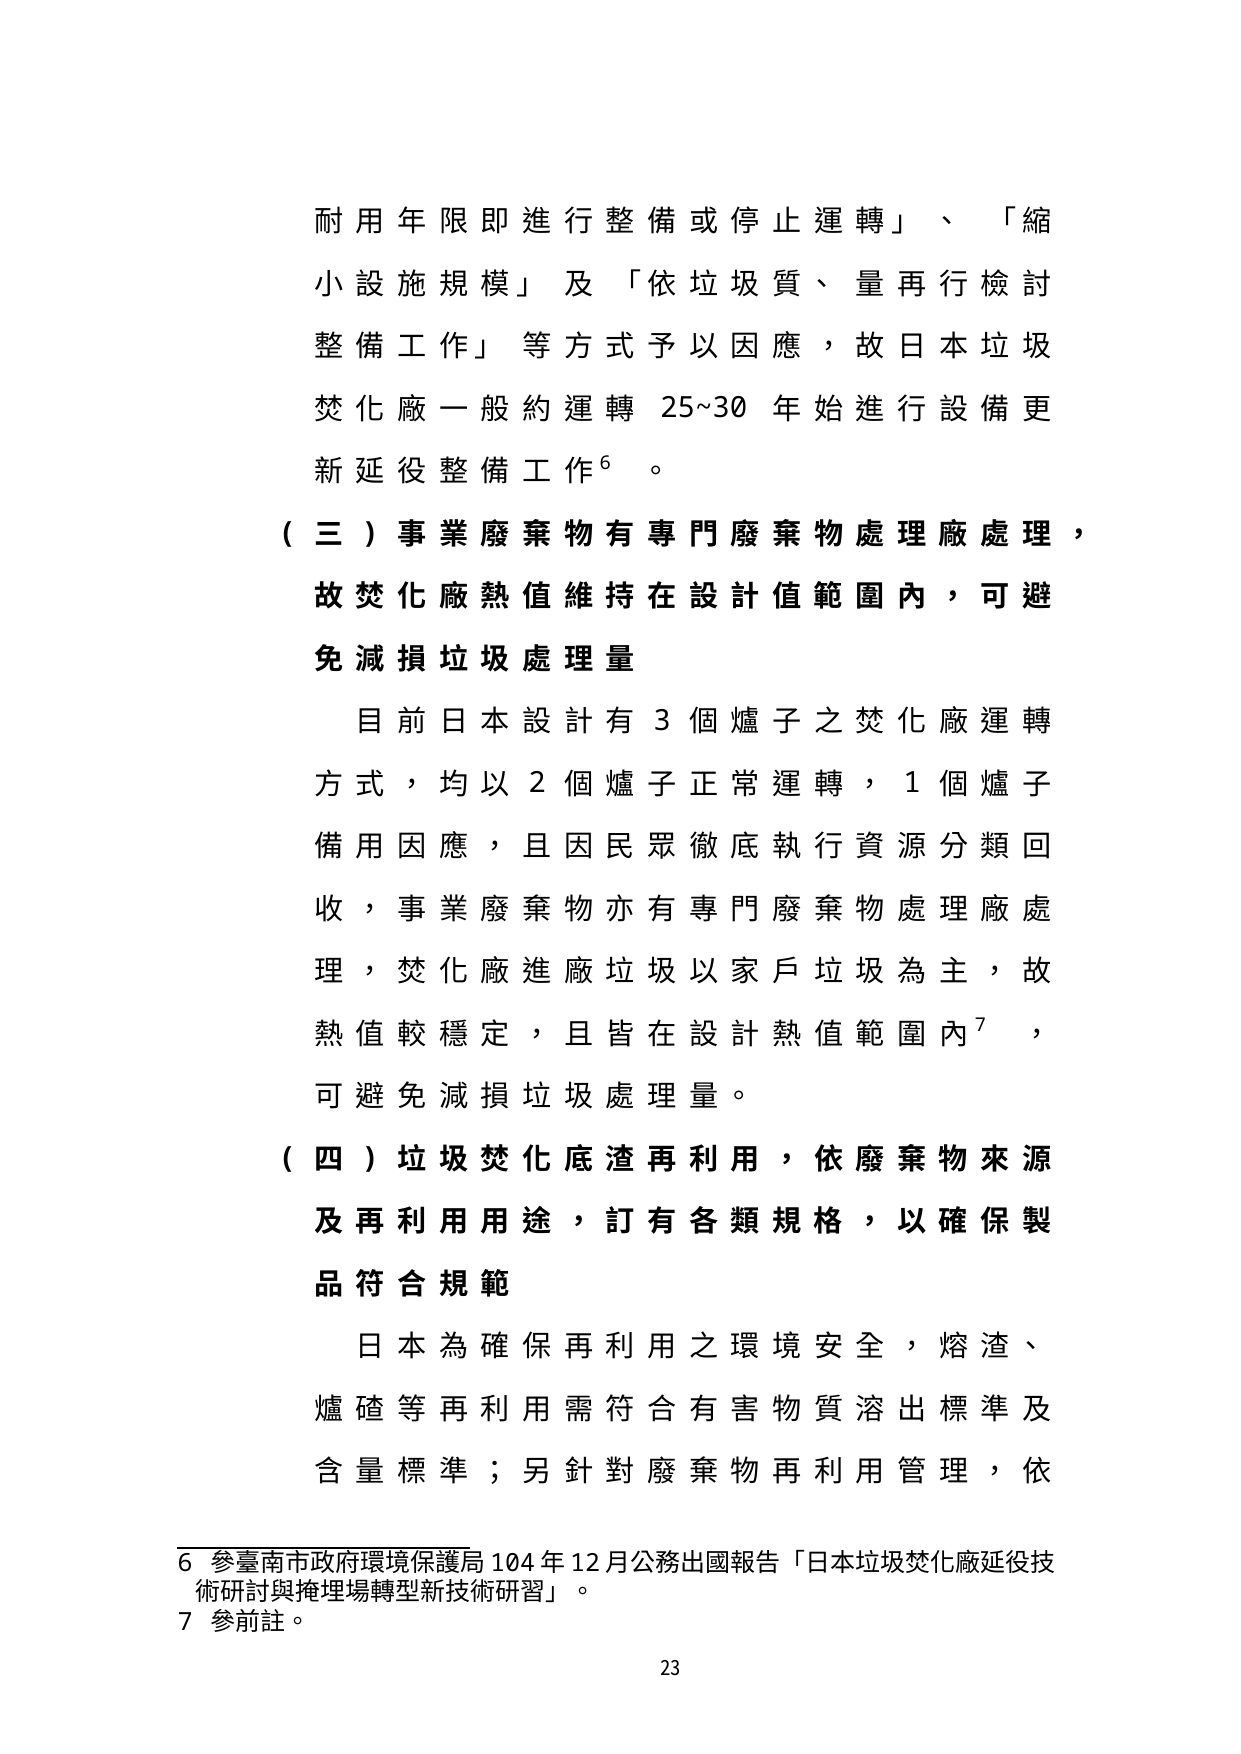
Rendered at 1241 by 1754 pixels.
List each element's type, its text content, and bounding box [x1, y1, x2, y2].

text 參臺南市政府環境保護局104年12月公務出國報告「日本垃圾焚化廠延役技術研討與掩埋場轉型新技術研習」。 [177, 1548, 1063, 1607]
text (三)事業廢棄物有專門廢棄物處理廠處理，故焚化廠熱值維持在設計值範圍內，可避免減損垃圾處理量 [242, 490, 1058, 677]
text (四)垃圾焚化底渣再利用，依廢棄物來源及再利用用途，訂有各類規格，以確保製品符合規範 [242, 1115, 1058, 1302]
text 參前註。 [177, 1607, 1063, 1636]
text 目前日本設計有3個爐子之焚化廠運轉方式，均以2個爐子正常運轉，1個爐子備用因應，且因民眾徹底執行資源分類回收，事業廢棄物亦有專門廢棄物處理廠處理，焚化廠進廠垃圾以家戶垃圾為主，故熱值較穩定，且皆在設計熱值範圍內，可避免減損垃圾處理量。 [271, 677, 1058, 1115]
text 日本為確保再利用之環境安全，熔渣、爐碴等再利用需符合有害物質溶出標準及含量標準；另針對廢棄物再利用管理，依 [271, 1302, 1058, 1490]
text 日本對於垃圾焚化廠屆齡評估與後續規劃等工作已制定相關法令、上位計畫及執行措施；在中央日本環境省訂有「循環型社會形成推進基本法」與「廢棄物處理法」等相關法令，由環境省負責廢棄物處理設施整備之上位計畫制定，各市町村則負責執行工作。又日本近年積極推動減量、資源回收及再利用(3R)計畫，因此垃圾量逐年遞減，其焚化廠延役更新係採取「達耐用年限即進行整備或停止運轉」、「縮小設施規模」及「依垃圾質、量再行檢討整備工作」等方式予以因應，故日本垃圾焚化廠一般約運轉25~30年始進行設備更新延役整備工作。 [271, 177, 1058, 490]
